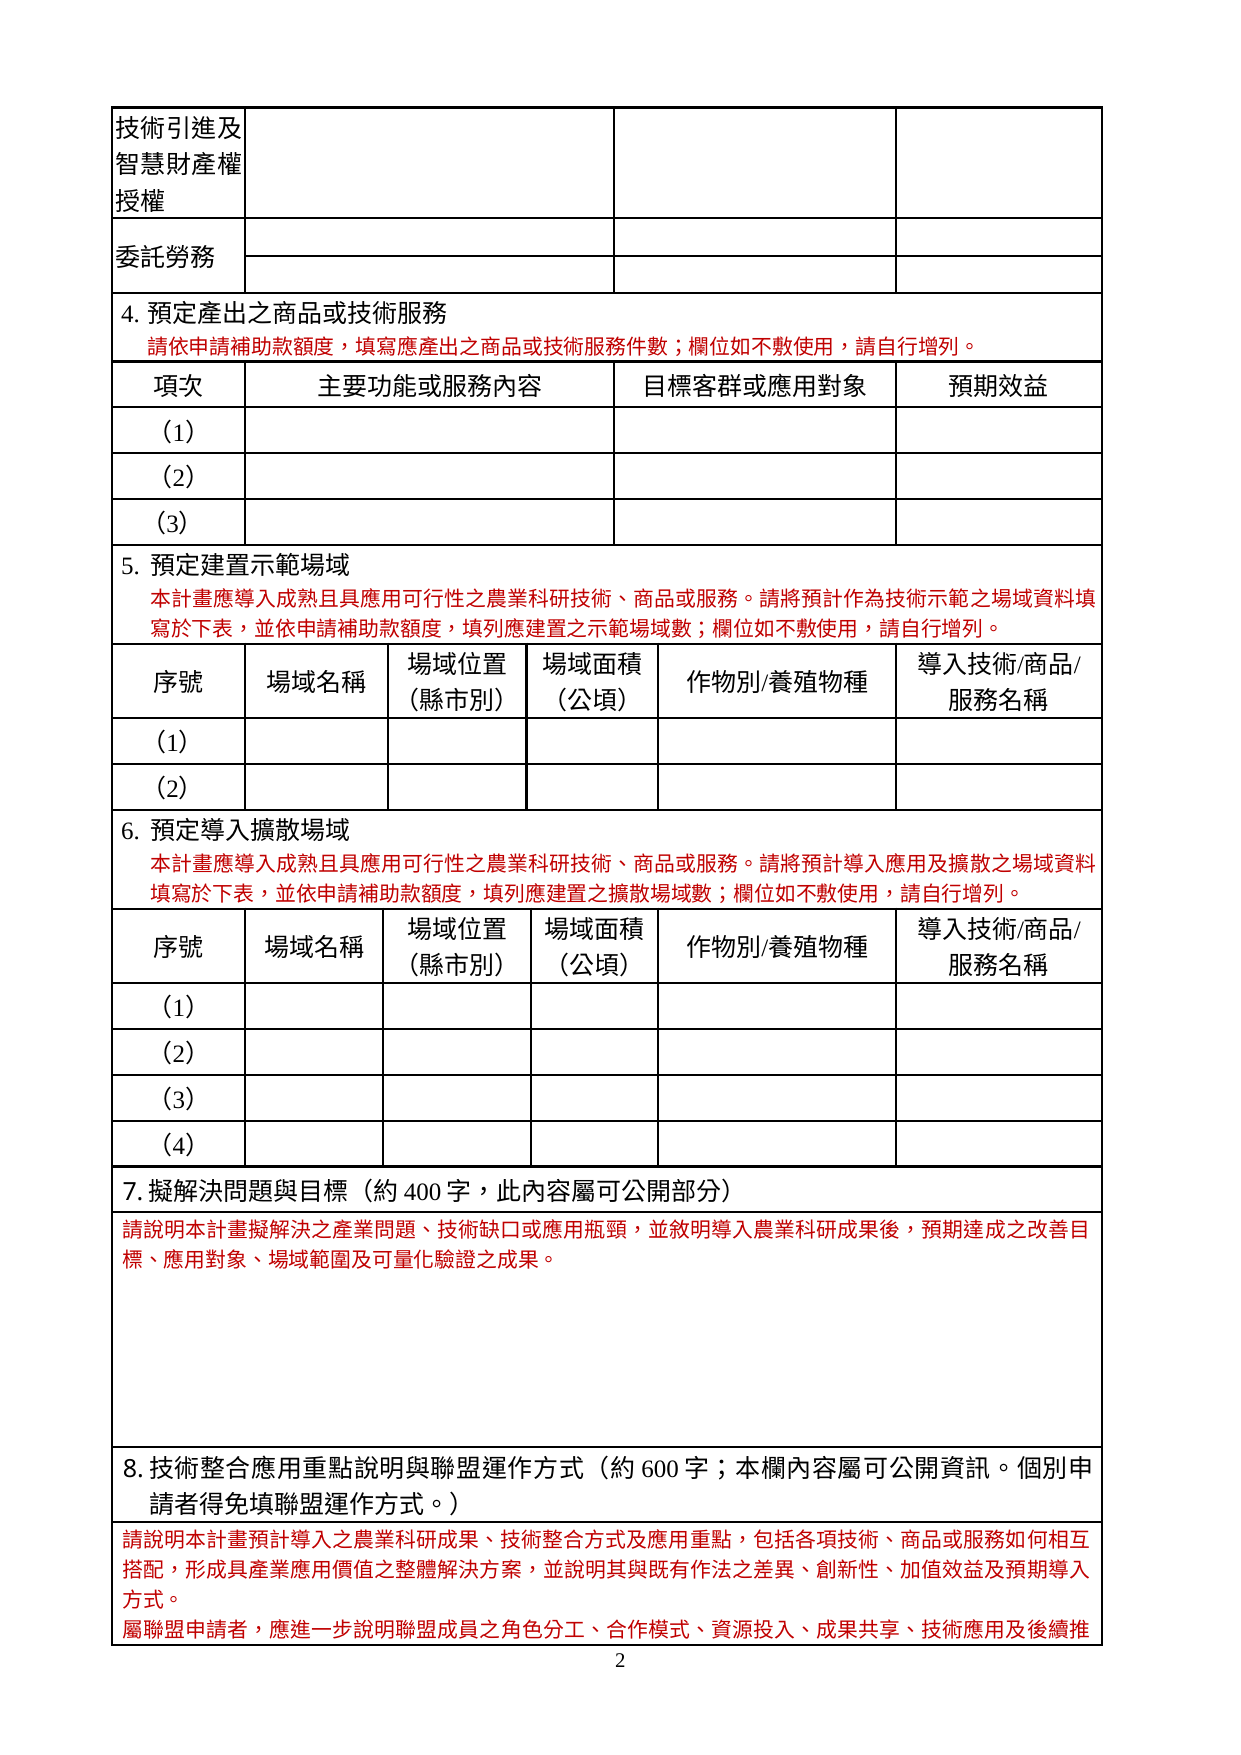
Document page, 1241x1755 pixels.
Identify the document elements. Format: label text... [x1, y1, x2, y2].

table_cell 委託勞務 [113, 219, 244, 292]
table_cell [659, 1076, 895, 1119]
table_cell 場域名稱 [246, 910, 382, 982]
table_cell [532, 984, 657, 1028]
table_cell [897, 984, 1101, 1028]
table_cell [246, 1076, 382, 1119]
table_cell [615, 109, 895, 217]
table_cell 場域面積 （公頃） [532, 910, 657, 982]
table_cell [246, 765, 387, 809]
table_cell [897, 257, 1101, 292]
table_cell 目標客群或應用對象 [615, 363, 895, 406]
table_cell 場域名稱 [246, 645, 387, 717]
table_cell 預定建置示範場域 本計畫應導入成熟且具應用可行性之農業科研技術、商品或服務。請將預計作為技術示範之場域資料填寫於下表，並依申請補助款額度，填列應建置之示範場域數；欄位如不敷使用，請自行增列。 [113, 546, 1101, 642]
table_cell 擬解決問題與目標（約400字，此內容屬可公開部分） [113, 1168, 1101, 1211]
table_cell （1） [113, 984, 244, 1028]
table_cell [897, 765, 1101, 809]
table_cell [384, 1030, 530, 1074]
table_cell [897, 1122, 1101, 1165]
table_cell [532, 1122, 657, 1165]
table_cell [897, 408, 1101, 452]
table_cell [246, 257, 613, 292]
table_cell [897, 109, 1101, 217]
table_cell [615, 257, 895, 292]
table_cell [389, 719, 525, 763]
table_cell [897, 1076, 1101, 1119]
table_cell 請說明本計畫預計導入之農業科研成果、技術整合方式及應用重點，包括各項技術、商品或服務如何相互搭配，形成具產業應用價值之整體解決方案，並說明其與既有作法之差異、創新性、加值效益及預期導入方式。 屬聯盟申請者，應進一步說明聯盟成員之角色分工、合作模式、資源投入、成果共享、技術應用及後續推 [113, 1523, 1101, 1644]
table_cell 技術整合應用重點說明與聯盟運作方式（約600字；本欄內容屬可公開資訊。個別申請者得免填聯盟運作方式。） [113, 1448, 1101, 1521]
table_cell 導入技術/商品/ 服務名稱 [897, 645, 1101, 717]
table_cell 場域位置 （縣市別） [389, 645, 525, 717]
table_cell [246, 984, 382, 1028]
table_cell 項次 [113, 363, 244, 406]
table_cell 場域位置 （縣市別） [384, 910, 530, 982]
table_cell [659, 719, 895, 763]
table_cell [246, 219, 613, 254]
table_cell [659, 984, 895, 1028]
table_cell [384, 1076, 530, 1119]
table_cell [246, 454, 613, 498]
table_cell 作物別/養殖物種 [659, 645, 895, 717]
table_cell [113, 719, 244, 763]
table_cell [615, 219, 895, 254]
table_cell [897, 1030, 1101, 1074]
table_cell [615, 500, 895, 544]
table_cell 技術引進及智慧財產權授權 [113, 109, 244, 217]
table_cell [246, 719, 387, 763]
table_cell [659, 1122, 895, 1165]
table_cell [113, 500, 244, 544]
table_cell [528, 765, 657, 809]
table_cell 序號 [113, 910, 244, 982]
table_cell 請說明本計畫擬解決之產業問題、技術缺口或應用瓶頸，並敘明導入農業科研成果後，預期達成之改善目標、應用對象、場域範圍及可量化驗證之成果。 [113, 1213, 1101, 1446]
table_cell [532, 1030, 657, 1074]
table_cell [897, 500, 1101, 544]
table_cell [384, 984, 530, 1028]
table_cell （3） [113, 1076, 244, 1119]
table_cell 導入技術/商品/ 服務名稱 [897, 910, 1101, 982]
table_cell [113, 765, 244, 809]
table_cell 主要功能或服務內容 [246, 363, 613, 406]
table_cell 預期效益 [897, 363, 1101, 406]
table_cell [897, 719, 1101, 763]
table_cell [615, 408, 895, 452]
table_cell [246, 500, 613, 544]
table_cell [532, 1076, 657, 1119]
table_cell 序號 [113, 645, 244, 717]
table_cell [615, 454, 895, 498]
table_cell [659, 1030, 895, 1074]
table_cell （4） [113, 1122, 244, 1165]
table_cell 作物別/養殖物種 [659, 910, 895, 982]
table_cell [389, 765, 525, 809]
table_cell （2） [113, 1030, 244, 1074]
table_cell [384, 1122, 530, 1165]
table_cell （2） [113, 454, 244, 498]
table_cell [246, 1030, 382, 1074]
table_cell [246, 109, 613, 217]
table_cell [528, 719, 657, 763]
table_cell [897, 219, 1101, 254]
table_cell 預定產出之商品或技術服務 請依申請補助款額度，填寫應產出之商品或技術服務件數；欄位如不敷使用，請自行增列。 [113, 294, 1101, 360]
table_cell [659, 765, 895, 809]
table_cell 場域面積 （公頃） [528, 645, 657, 717]
table_cell （1） [113, 408, 244, 452]
table_cell [246, 1122, 382, 1165]
table_cell 預定導入擴散場域 本計畫應導入成熟且具應用可行性之農業科研技術、商品或服務。請將預計導入應用及擴散之場域資料填寫於下表，並依申請補助款額度，填列應建置之擴散場域數；欄位如不敷使用，請自行增列。 [113, 811, 1101, 907]
table_cell [246, 408, 613, 452]
table_cell [897, 454, 1101, 498]
